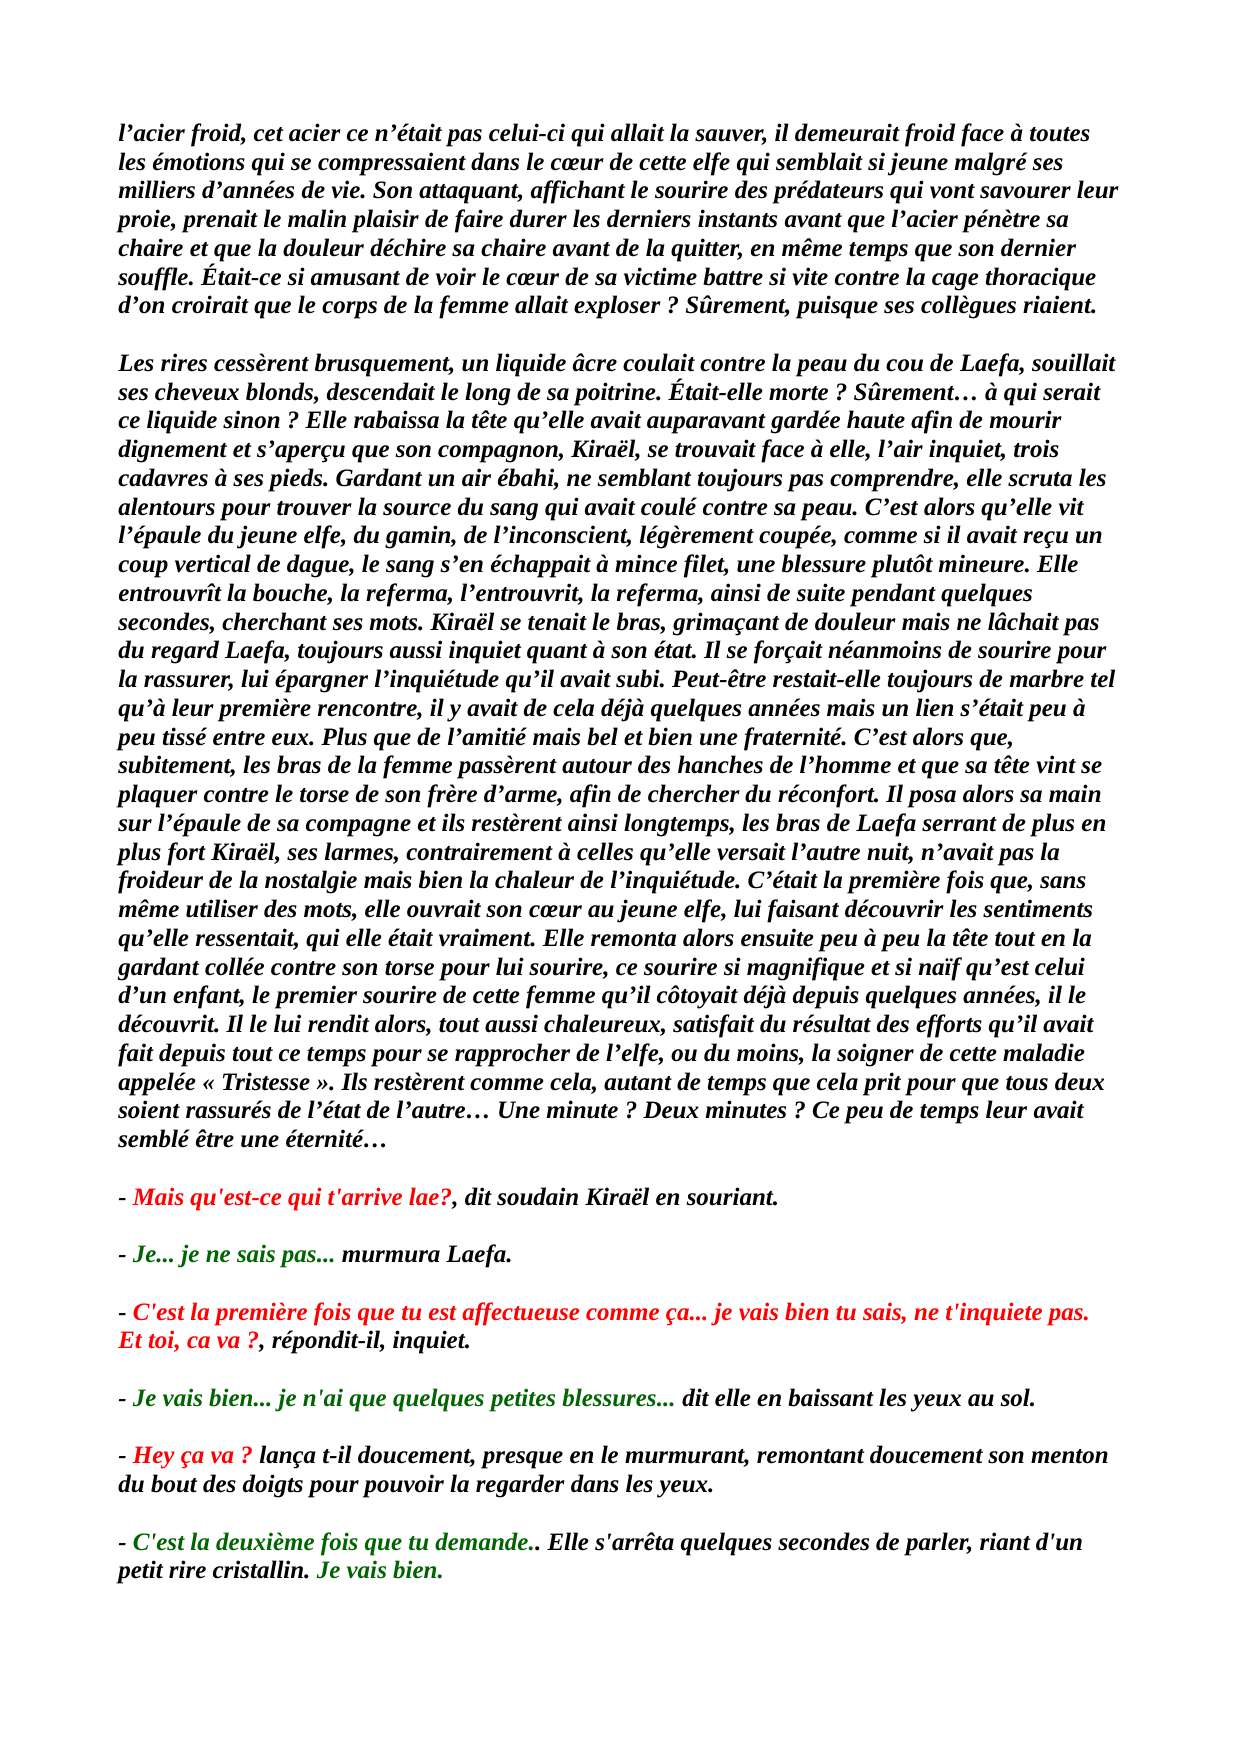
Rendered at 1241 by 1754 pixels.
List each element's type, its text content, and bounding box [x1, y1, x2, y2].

text l’acier froid, cet acier ce n’était pas celui-ci qui allait la sauver, il demeurait froid face à toutes les émotions qui se compressaient dans le cœur de cette elfe qui semblait si jeune malgré ses milliers d’années de vie. Son attaquant, affichant le sourire des prédateurs qui vont savourer leur proie, prenait le malin plaisir de faire durer les derniers instants avant que l’acier pénètre sa chaire et que la douleur déchire sa chaire avant de la quitter, en même temps que son dernier souffle. Était-ce si amusant de voir le cœur de sa victime battre si vite contre la cage thoracique d’on croirait que le corps de la femme allait exploser ? Sûrement, puisque ses collègues riaient. Les rires cessèrent brusquement, un liquide âcre coulait contre la peau du cou de Laefa, souillait ses cheveux blonds, descendait le long de sa poitrine. Était-elle morte ? Sûrement… à qui serait ce liquide sinon ? Elle rabaissa la tête qu’elle avait auparavant gardée haute afin de mourir dignement et s’aperçu que son compagnon, Kiraël, se trouvait face à elle, l’air inquiet, trois cadavres à ses pieds. Gardant un air ébahi, ne semblant toujours pas comprendre, elle scruta les alentours pour trouver la source du sang qui avait coulé contre sa peau. C’est alors qu’elle vit l’épaule du jeune elfe, du gamin, de l’inconscient, légèrement coupée, comme si il avait reçu un coup vertical de dague, le sang s’en échappait à mince filet, une blessure plutôt mineure. Elle entrouvrît la bouche, la referma, l’entrouvrit, la referma, ainsi de suite pendant quelques secondes, cherchant ses mots. Kiraël se tenait le bras, grimaçant de douleur mais ne lâchait pas du regard Laefa, toujours aussi inquiet quant à son état. Il se forçait néanmoins de sourire pour la rassurer, lui épargner l’inquiétude qu’il avait subi. Peut-être restait-elle toujours de marbre tel qu’à leur première rencontre, il y avait de cela déjà quelques années mais un lien s’était peu à peu tissé entre eux. Plus que de l’amitié mais bel et bien une fraternité. C’est alors que, subitement, les bras de la femme passèrent autour des hanches de l’homme et que sa tête vint se plaquer contre le torse de son frère d’arme, afin de chercher du réconfort. Il posa alors sa main sur l’épaule de sa compagne et ils restèrent ainsi longtemps, les bras de Laefa serrant de plus en plus fort Kiraël, ses larmes, contrairement à celles qu’elle versait l’autre nuit, n’avait pas la froideur de la nostalgie mais bien la chaleur de l’inquiétude. C’était la première fois que, sans même utiliser des mots, elle ouvrait son cœur au jeune elfe, lui faisant découvrir les sentiments qu’elle ressentait, qui elle était vraiment. Elle remonta alors ensuite peu à peu la tête tout en la gardant collée contre son torse pour lui sourire, ce sourire si magnifique et si naïf qu’est celui d’un enfant, le premier sourire de cette femme qu’il côtoyait déjà depuis quelques années, il le découvrit. Il le lui rendit alors, tout aussi chaleureux, satisfait du résultat des efforts qu’il avait fait depuis tout ce temps pour se rapprocher de l’elfe, ou du moins, la soigner de cette maladie appelée « Tristesse ». Ils restèrent comme cela, autant de temps que cela prit pour que tous deux soient rassurés de l’état de l’autre… Une minute ? Deux minutes ? Ce peu de temps leur avait semblé être une éternité… - Mais qu'est-ce qui t'arrive lae?, dit soudain Kiraël en souriant. - Je... je ne sais pas... murmura Laefa. - C'est la première fois que tu est affectueuse comme ça... je vais bien tu sais, ne t'inquiete pas. Et toi, ca va ?, répondit-il, inquiet. - Je vais bien... je n'ai que quelques petites blessures... dit elle en baissant les yeux au sol. - Hey ça va ? lança t-il doucement, presque en le murmurant, remontant doucement son menton du bout des doigts pour pouvoir la regarder dans les yeux. - C'est la deuxième fois que tu demande.. Elle s'arrêta quelques secondes de parler, riant d'un petit rire cristallin. Je vais bien. [118, 118, 1122, 1613]
